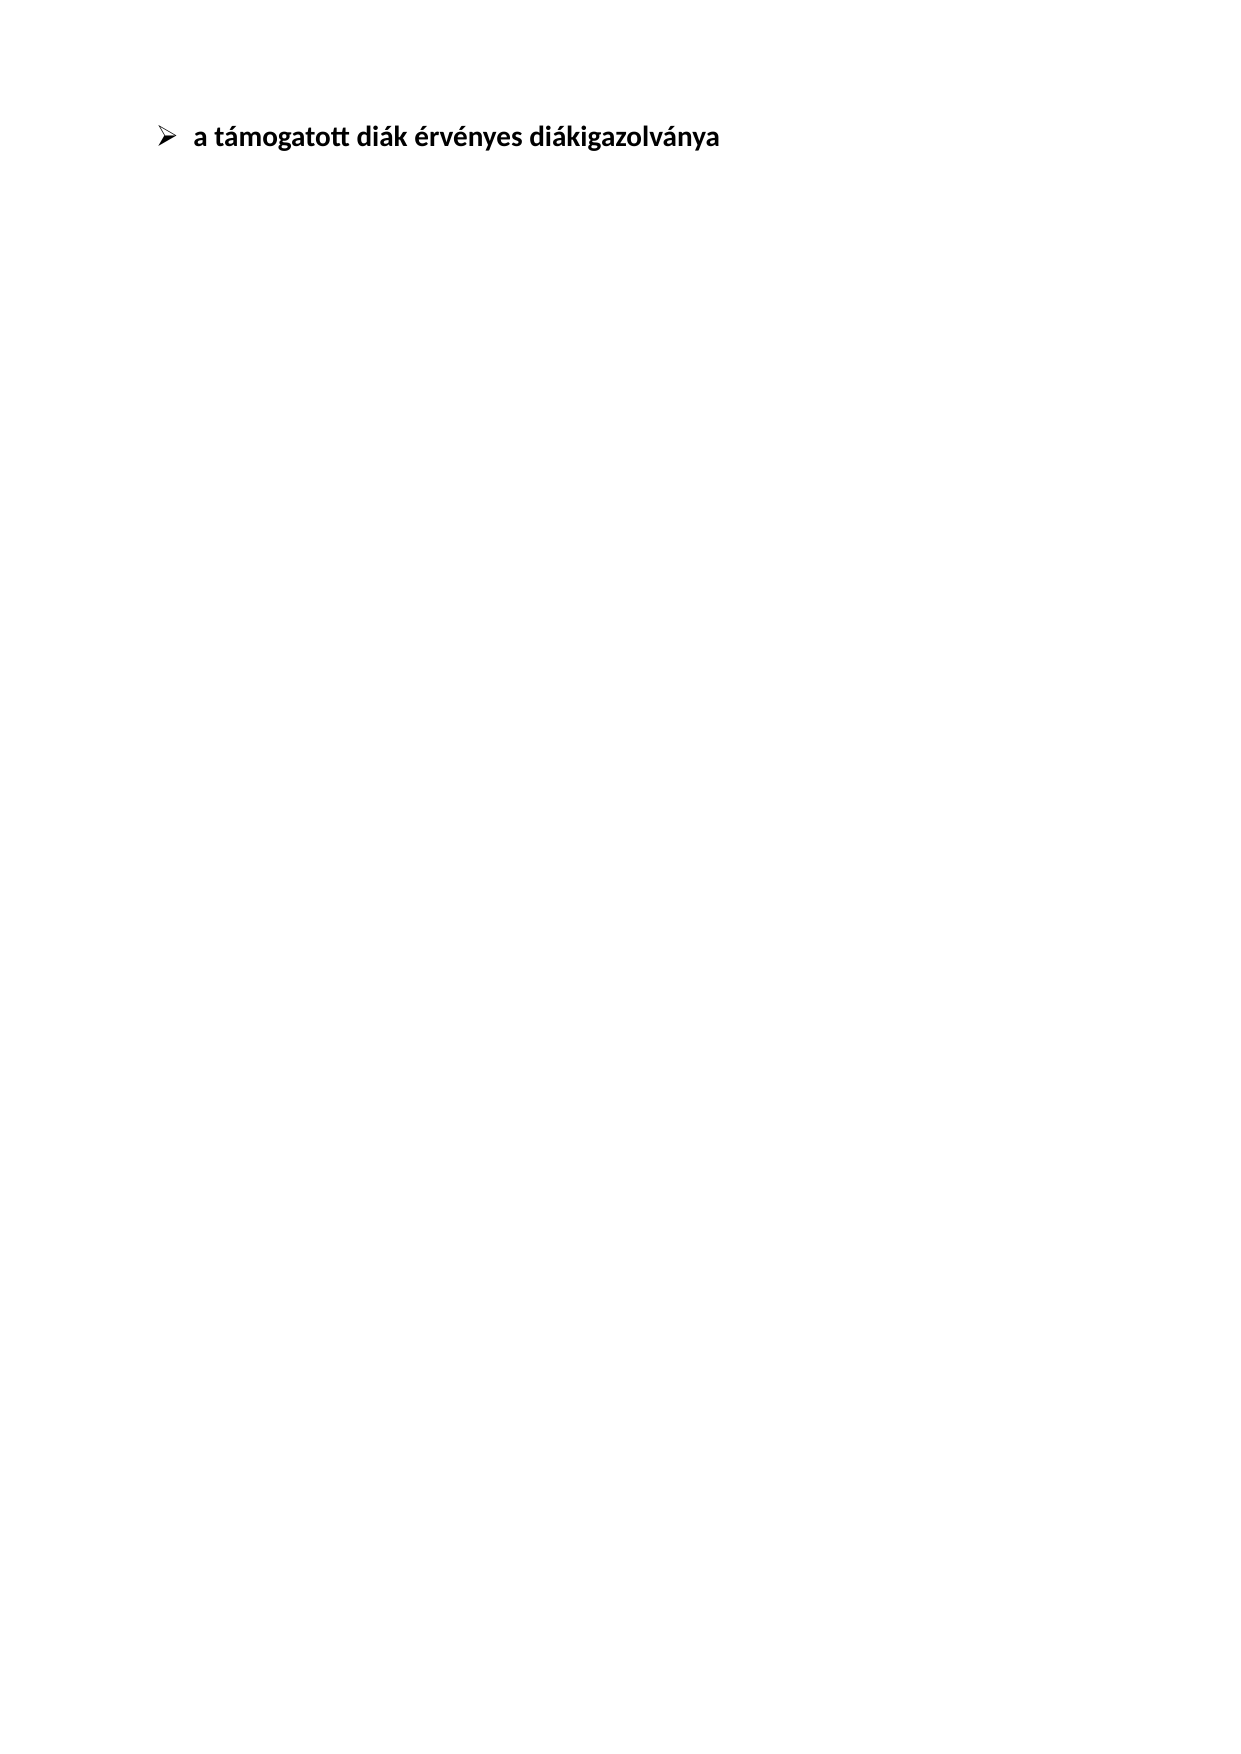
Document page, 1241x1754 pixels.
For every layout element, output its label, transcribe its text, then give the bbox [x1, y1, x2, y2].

list a támogatott diák érvényes diákigazolványa [156, 118, 1122, 154]
